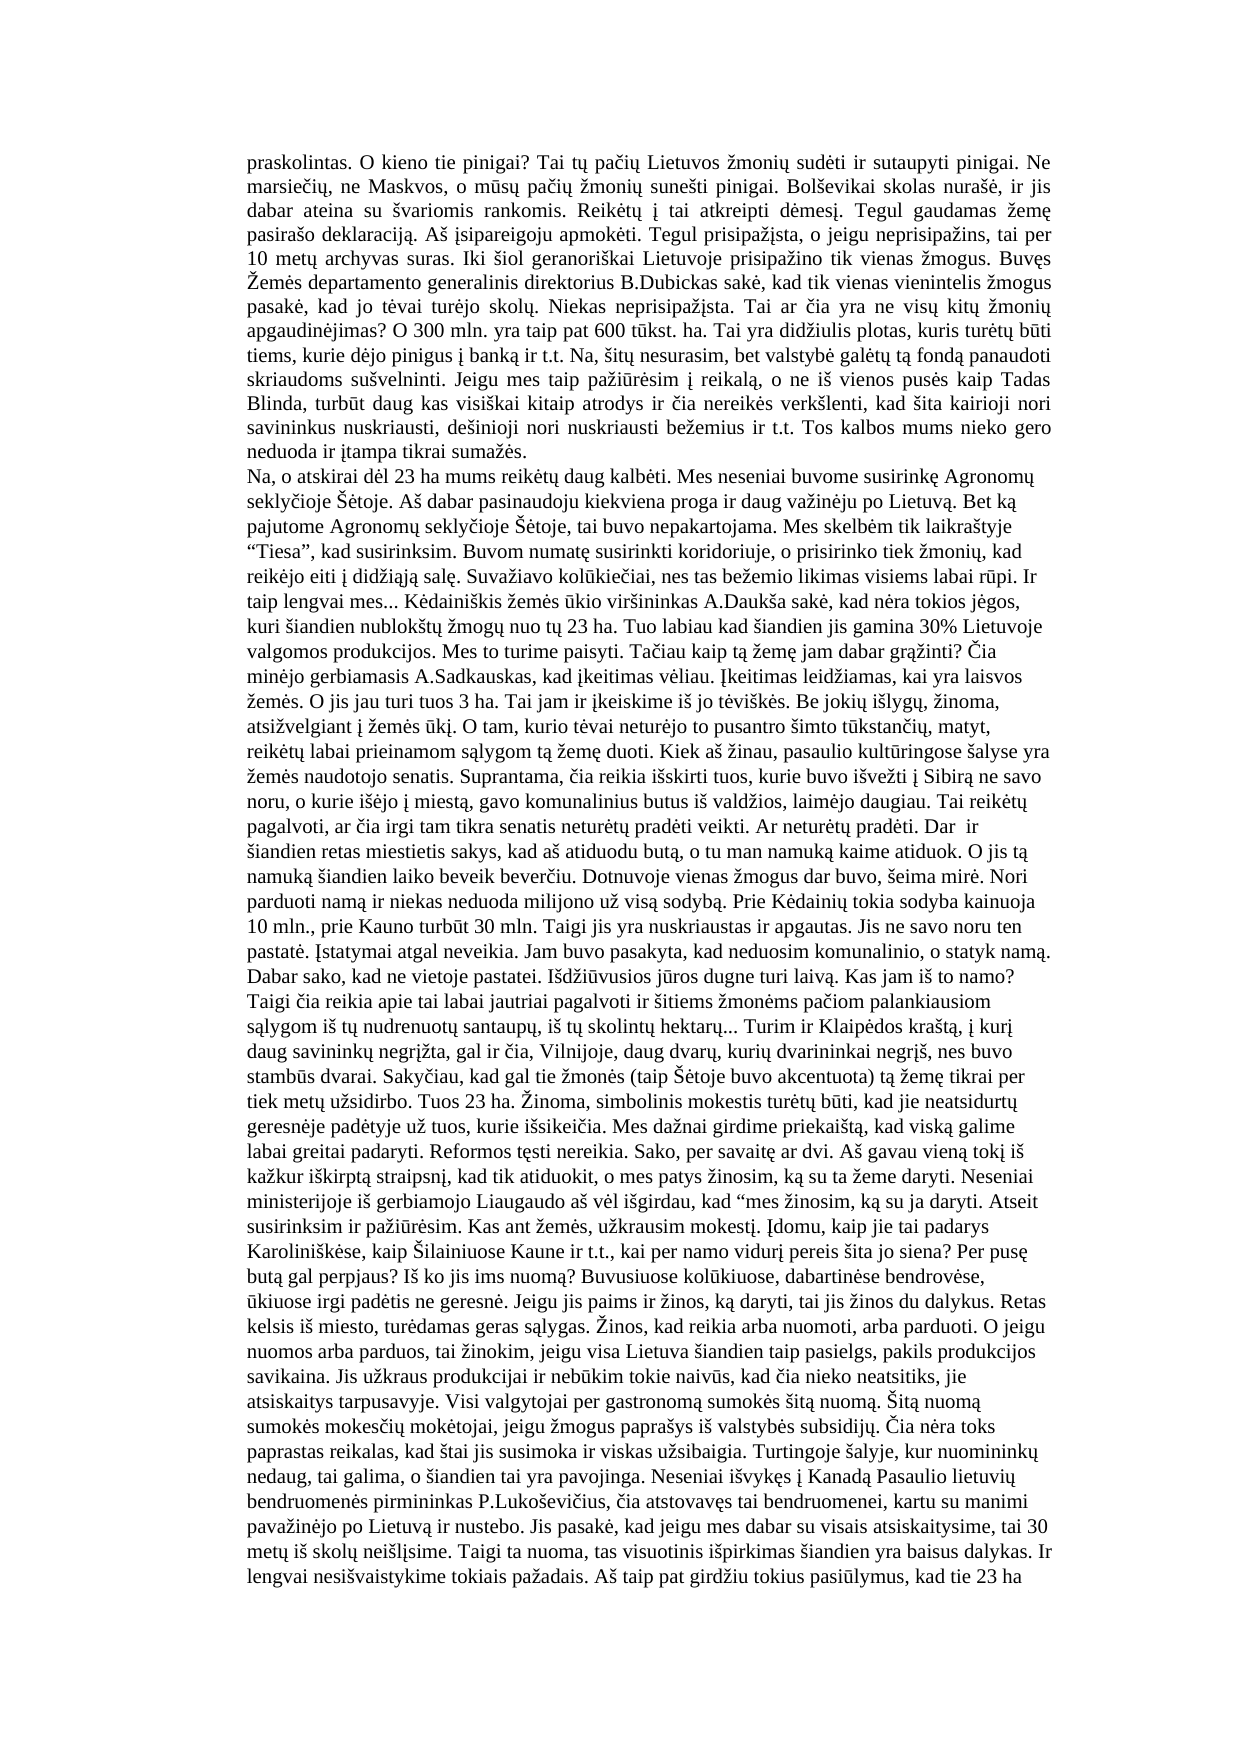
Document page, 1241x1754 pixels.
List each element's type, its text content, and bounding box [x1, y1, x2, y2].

text praskolintas. O kieno tie pinigai? Tai tų pačių Lietuvos žmonių sudėti ir sutaupyti pinigai. Ne marsiečių, ne Maskvos, o mūsų pačių žmonių sunešti pinigai. Bolševikai skolas nurašė, ir jis dabar ateina su švariomis rankomis. Reikėtų į tai atkreipti dėmesį. Tegul gaudamas žemę pasirašo deklaraciją. Aš įsipareigoju apmokėti. Tegul prisipažįsta, o jeigu neprisipažins, tai per 10 metų archyvas suras. Iki šiol geranoriškai Lietuvoje prisipažino tik vienas žmogus. Buvęs Žemės departamento generalinis direktorius B.Dubickas sakė, kad tik vienas vienintelis žmogus pasakė, kad jo tėvai turėjo skolų. Niekas neprisipažįsta. Tai ar čia yra ne visų kitų žmonių apgaudinėjimas? O 300 mln. yra taip pat 600 tūkst. ha. Tai yra didžiulis plotas, kuris turėtų būti tiems, kurie dėjo pinigus į banką ir t.t. Na, šitų nesurasim, bet valstybė galėtų tą fondą panaudoti skriaudoms sušvelninti. Jeigu mes taip pažiūrėsim į reikalą, o ne iš vienos pusės kaip Tadas Blinda, turbūt daug kas visiškai kitaip atrodys ir čia nereikės verkšlenti, kad šita kairioji nori savininkus nuskriausti, dešinioji nori nuskriausti bežemius ir t.t. Tos kalbos mums nieko gero neduoda ir įtampa tikrai sumažės. [247, 150, 1053, 463]
text Na, o atskirai dėl 23 ha mums reikėtų daug kalbėti. Mes neseniai buvome susirinkę Agronomų seklyčioje Šėtoje. Aš dabar pasinaudoju kiekviena proga ir daug važinėju po Lietuvą. Bet ką pajutome Agronomų seklyčioje Šėtoje, tai buvo nepakartojama. Mes skelbėm tik laikraštyje “Tiesa”, kad susirinksim. Buvom numatę susirinkti koridoriuje, o prisirinko tiek žmonių, kad reikėjo eiti į didžiąją salę. Suvažiavo kolūkiečiai, nes tas bežemio likimas visiems labai rūpi. Ir taip lengvai mes... Kėdainiškis žemės ūkio viršininkas A.Daukša sakė, kad nėra tokios jėgos, kuri šiandien nublokštų žmogų nuo tų 23 ha. Tuo labiau kad šiandien jis gamina 30% Lietuvoje valgomos produkcijos. Mes to turime paisyti. Tačiau kaip tą žemę jam dabar grąžinti? Čia minėjo gerbiamasis A.Sadkauskas, kad įkeitimas vėliau. Įkeitimas leidžiamas, kai yra laisvos žemės. O jis jau turi tuos 3 ha. Tai jam ir įkeiskime iš jo tėviškės. Be jokių išlygų, žinoma, atsižvelgiant į žemės ūkį. O tam, kurio tėvai neturėjo to pusantro šimto tūkstančių, matyt, reikėtų labai prieinamom sąlygom tą žemę duoti. Kiek aš žinau, pasaulio kultūringose šalyse yra žemės naudotojo senatis. Suprantama, čia reikia išskirti tuos, kurie buvo išvežti į Sibirą ne savo noru, o kurie išėjo į miestą, gavo komunalinius butus iš valdžios, laimėjo daugiau. Tai reikėtų pagalvoti, ar čia irgi tam tikra senatis neturėtų pradėti veikti. Ar neturėtų pradėti. Dar ir šiandien retas miestietis sakys, kad aš atiduodu butą, o tu man namuką kaime atiduok. O jis tą namuką šiandien laiko beveik beverčiu. Dotnuvoje vienas žmogus dar buvo, šeima mirė. Nori parduoti namą ir niekas neduoda milijono už visą sodybą. Prie Kėdainių tokia sodyba kainuoja 10 mln., prie Kauno turbūt 30 mln. Taigi jis yra nuskriaustas ir apgautas. Jis ne savo noru ten pastatė. Įstatymai atgal neveikia. Jam buvo pasakyta, kad neduosim komunalinio, o statyk namą. Dabar sako, kad ne vietoje pastatei. Išdžiūvusios jūros dugne turi laivą. Kas jam iš to namo? Taigi čia reikia apie tai labai jautriai pagalvoti ir šitiems žmonėms pačiom palankiausiom sąlygom iš tų nudrenuotų santaupų, iš tų skolintų hektarų... Turim ir Klaipėdos kraštą, į kurį daug savininkų negrįžta, gal ir čia, Vilnijoje, daug dvarų, kurių dvarininkai negrįš, nes buvo stambūs dvarai. Sakyčiau, kad gal tie žmonės (taip Šėtoje buvo akcentuota) tą žemę tikrai per tiek metų užsidirbo. Tuos 23 ha. Žinoma, simbolinis mokestis turėtų būti, kad jie neatsidurtų geresnėje padėtyje už tuos, kurie išsikeičia. Mes dažnai girdime priekaištą, kad viską galime labai greitai padaryti. Reformos tęsti nereikia. Sako, per savaitę ar dvi. Aš gavau vieną tokį iš kažkur iškirptą straipsnį, kad tik atiduokit, o mes patys žinosim, ką su ta žeme daryti. Neseniai ministerijoje iš gerbiamojo Liaugaudo aš vėl išgirdau, kad “mes žinosim, ką su ja daryti. Atseit susirinksim ir pažiūrėsim. Kas ant žemės, užkrausim mokestį. Įdomu, kaip jie tai padarys Karoliniškėse, kaip Šilainiuose Kaune ir t.t., kai per namo vidurį pereis šita jo siena? Per pusę butą gal perpjaus? Iš ko jis ims nuomą? Buvusiuose kolūkiuose, dabartinėse bendrovėse, ūkiuose irgi padėtis ne geresnė. Jeigu jis paims ir žinos, ką daryti, tai jis žinos du dalykus. Retas kelsis iš miesto, turėdamas geras sąlygas. Žinos, kad reikia arba nuomoti, arba parduoti. O jeigu nuomos arba parduos, tai žinokim, jeigu visa Lietuva šiandien taip pasielgs, pakils produkcijos savikaina. Jis užkraus produkcijai ir nebūkim tokie naivūs, kad čia nieko neatsitiks, jie atsiskaitys tarpusavyje. Visi valgytojai per gastronomą sumokės šitą nuomą. Šitą nuomą sumokės mokesčių mokėtojai, jeigu žmogus paprašys iš valstybės subsidijų. Čia nėra toks paprastas reikalas, kad štai jis susimoka ir viskas užsibaigia. Turtingoje šalyje, kur nuomininkų nedaug, tai galima, o šiandien tai yra pavojinga. Neseniai išvykęs į Kanadą Pasaulio lietuvių bendruomenės pirmininkas P.Lukoševičius, čia atstovavęs tai bendruomenei, kartu su manimi pavažinėjo po Lietuvą ir nustebo. Jis pasakė, kad jeigu mes dabar su visais atsiskaitysime, tai 30 metų iš skolų neišlįsime. Taigi ta nuoma, tas visuotinis išpirkimas šiandien yra baisus dalykas. Ir lengvai nesišvaistykime tokiais pažadais. Aš taip pat girdžiu tokius pasiūlymus, kad tie 23 ha [247, 463, 1053, 1588]
